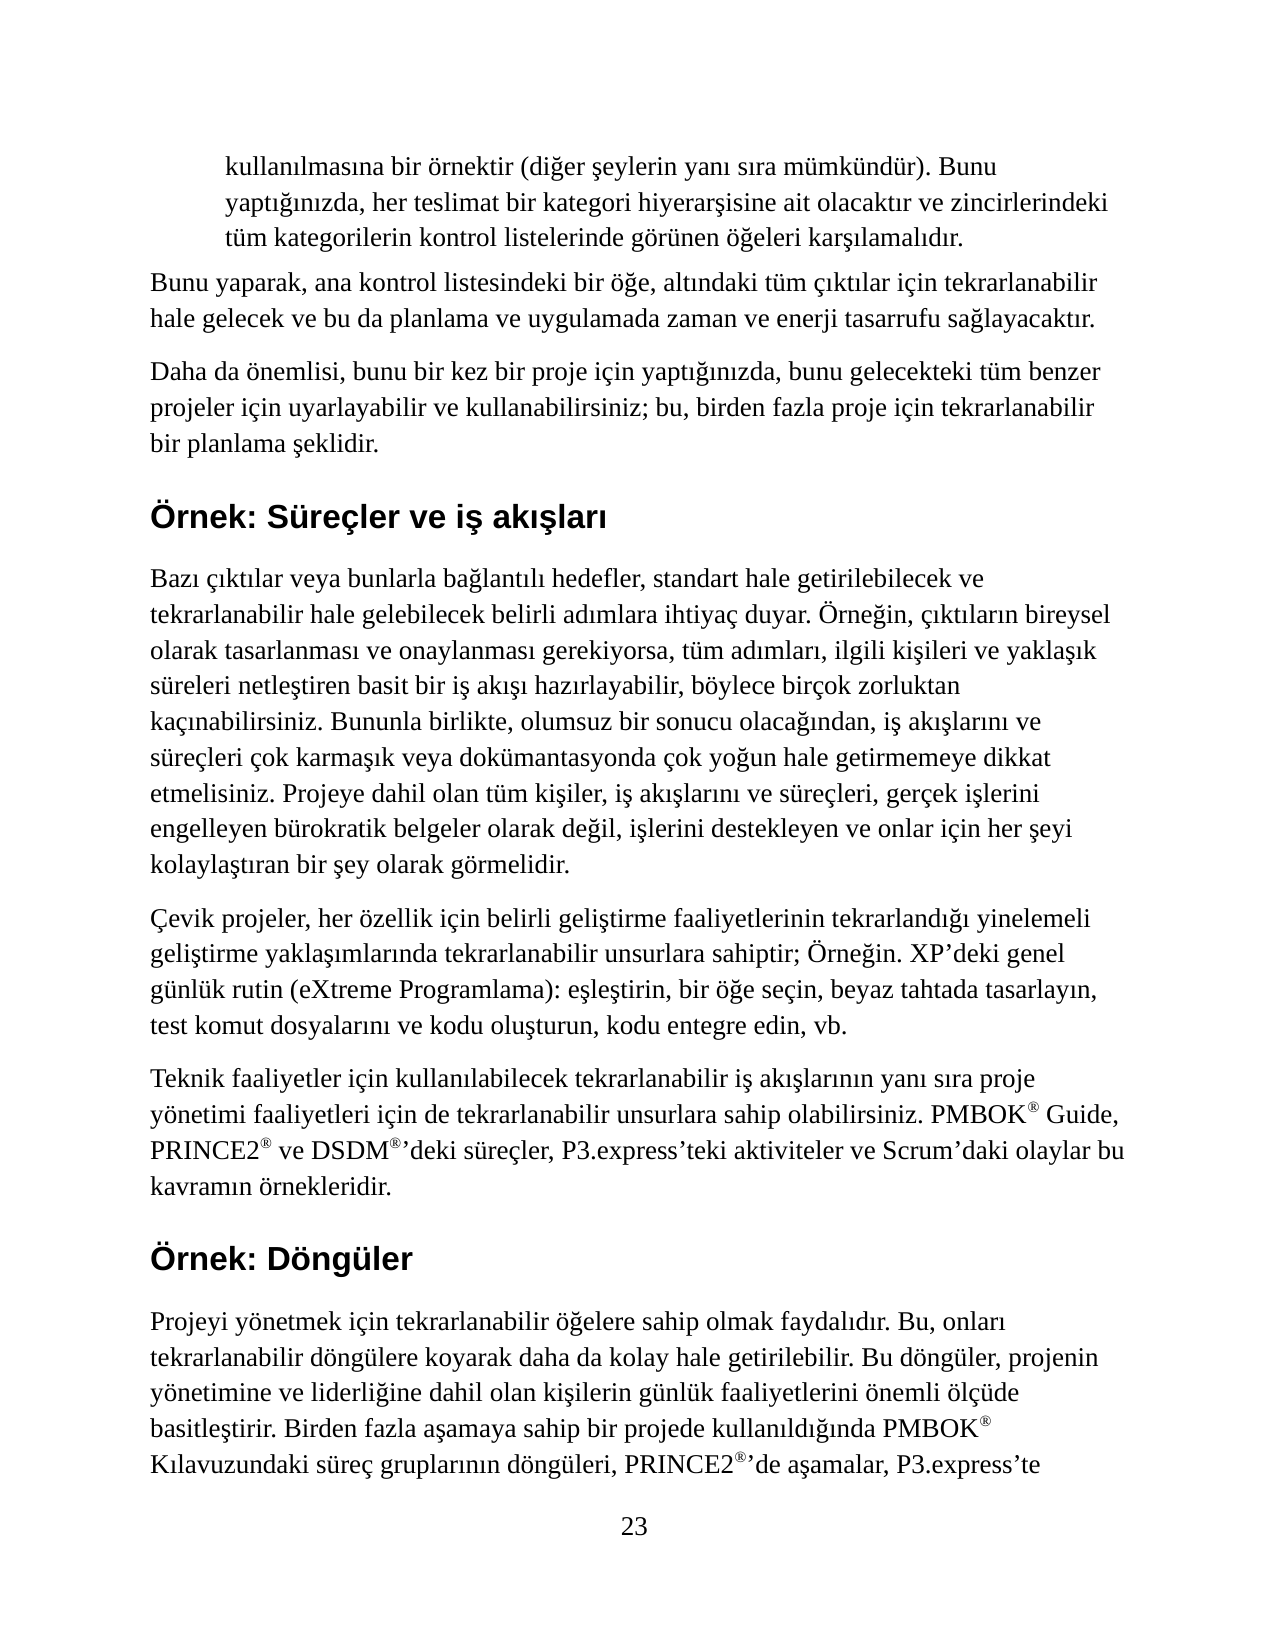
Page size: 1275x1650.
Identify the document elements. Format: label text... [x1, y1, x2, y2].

text Teknik faaliyetler için kullanılabilecek tekrarlanabilir iş akışlarının yanı sıra proje yönetimi faaliyetleri için de tekrarlanabilir unsurlara sahip olabilirsiniz. PMBOK® Guide, PRINCE2® ve DSDM®’deki süreçler, P3.express’teki aktiviteler ve Scrum’daki olaylar bu kavramın örnekleridir. [150, 1063, 1125, 1201]
text Bunu yaparak, ana kontrol listesindeki bir öğe, altındaki tüm çıktılar için tekrarlanabilir hale gelecek ve bu da planlama ve uygulamada zaman ve enerji tasarrufu sağlayacaktır. [150, 266, 1125, 333]
text Projeyi yönetmek için tekrarlanabilir öğelere sahip olmak faydalıdır. Bu, onları tekrarlanabilir döngülere koyarak daha da kolay hale getirilebilir. Bu döngüler, projenin yönetimine ve liderliğine dahil olan kişilerin günlük faaliyetlerini önemli ölçüde basitleştirir. Birden fazla aşamaya sahip bir projede kullanıldığında PMBOK® Kılavuzundaki süreç gruplarının döngüleri, PRINCE2®’de aşamalar, P3.express’te [150, 1305, 1125, 1479]
subtitle Örnek: Süreçler ve iş akışları [150, 497, 1125, 535]
text Çevik projeler, her özellik için belirli geliştirme faaliyetlerinin tekrarlandığı yinelemeli geliştirme yaklaşımlarında tekrarlanabilir unsurlara sahiptir; Örneğin. XP’deki genel günlük rutin (eXtreme Programlama): eşleştirin, bir öğe seçin, beyaz tahtada tasarlayın, test komut dosyalarını ve kodu oluşturun, kodu entegre edin, vb. [150, 902, 1125, 1040]
list kullanılmasına bir örnektir (diğer şeylerin yanı sıra mümkündür). Bunu yaptığınızda, her teslimat bir kategori hiyerarşisine ait olacaktır ve zincirlerindeki tüm kategorilerin kontrol listelerinde görünen öğeleri karşılamalıdır. [187, 150, 1125, 253]
text Bazı çıktılar veya bunlarla bağlantılı hedefler, standart hale getirilebilecek ve tekrarlanabilir hale gelebilecek belirli adımlara ihtiyaç duyar. Örneğin, çıktıların bireysel olarak tasarlanması ve onaylanması gerekiyorsa, tüm adımları, ilgili kişileri ve yaklaşık süreleri netleştiren basit bir iş akışı hazırlayabilir, böylece birçok zorluktan kaçınabilirsiniz. Bununla birlikte, olumsuz bir sonucu olacağından, iş akışlarını ve süreçleri çok karmaşık veya dokümantasyonda çok yoğun hale getirmemeye dikkat etmelisiniz. Projeye dahil olan tüm kişiler, iş akışlarını ve süreçleri, gerçek işlerini engelleyen bürokratik belgeler olarak değil, işlerini destekleyen ve onlar için her şeyi kolaylaştıran bir şey olarak görmelidir. [150, 562, 1125, 879]
subtitle Örnek: Döngüler [150, 1239, 1125, 1278]
text Daha da önemlisi, bunu bir kez bir proje için yaptığınızda, bunu gelecekteki tüm benzer projeler için uyarlayabilir ve kullanabilirsiniz; bu, birden fazla proje için tekrarlanabilir bir planlama şeklidir. [150, 356, 1125, 458]
